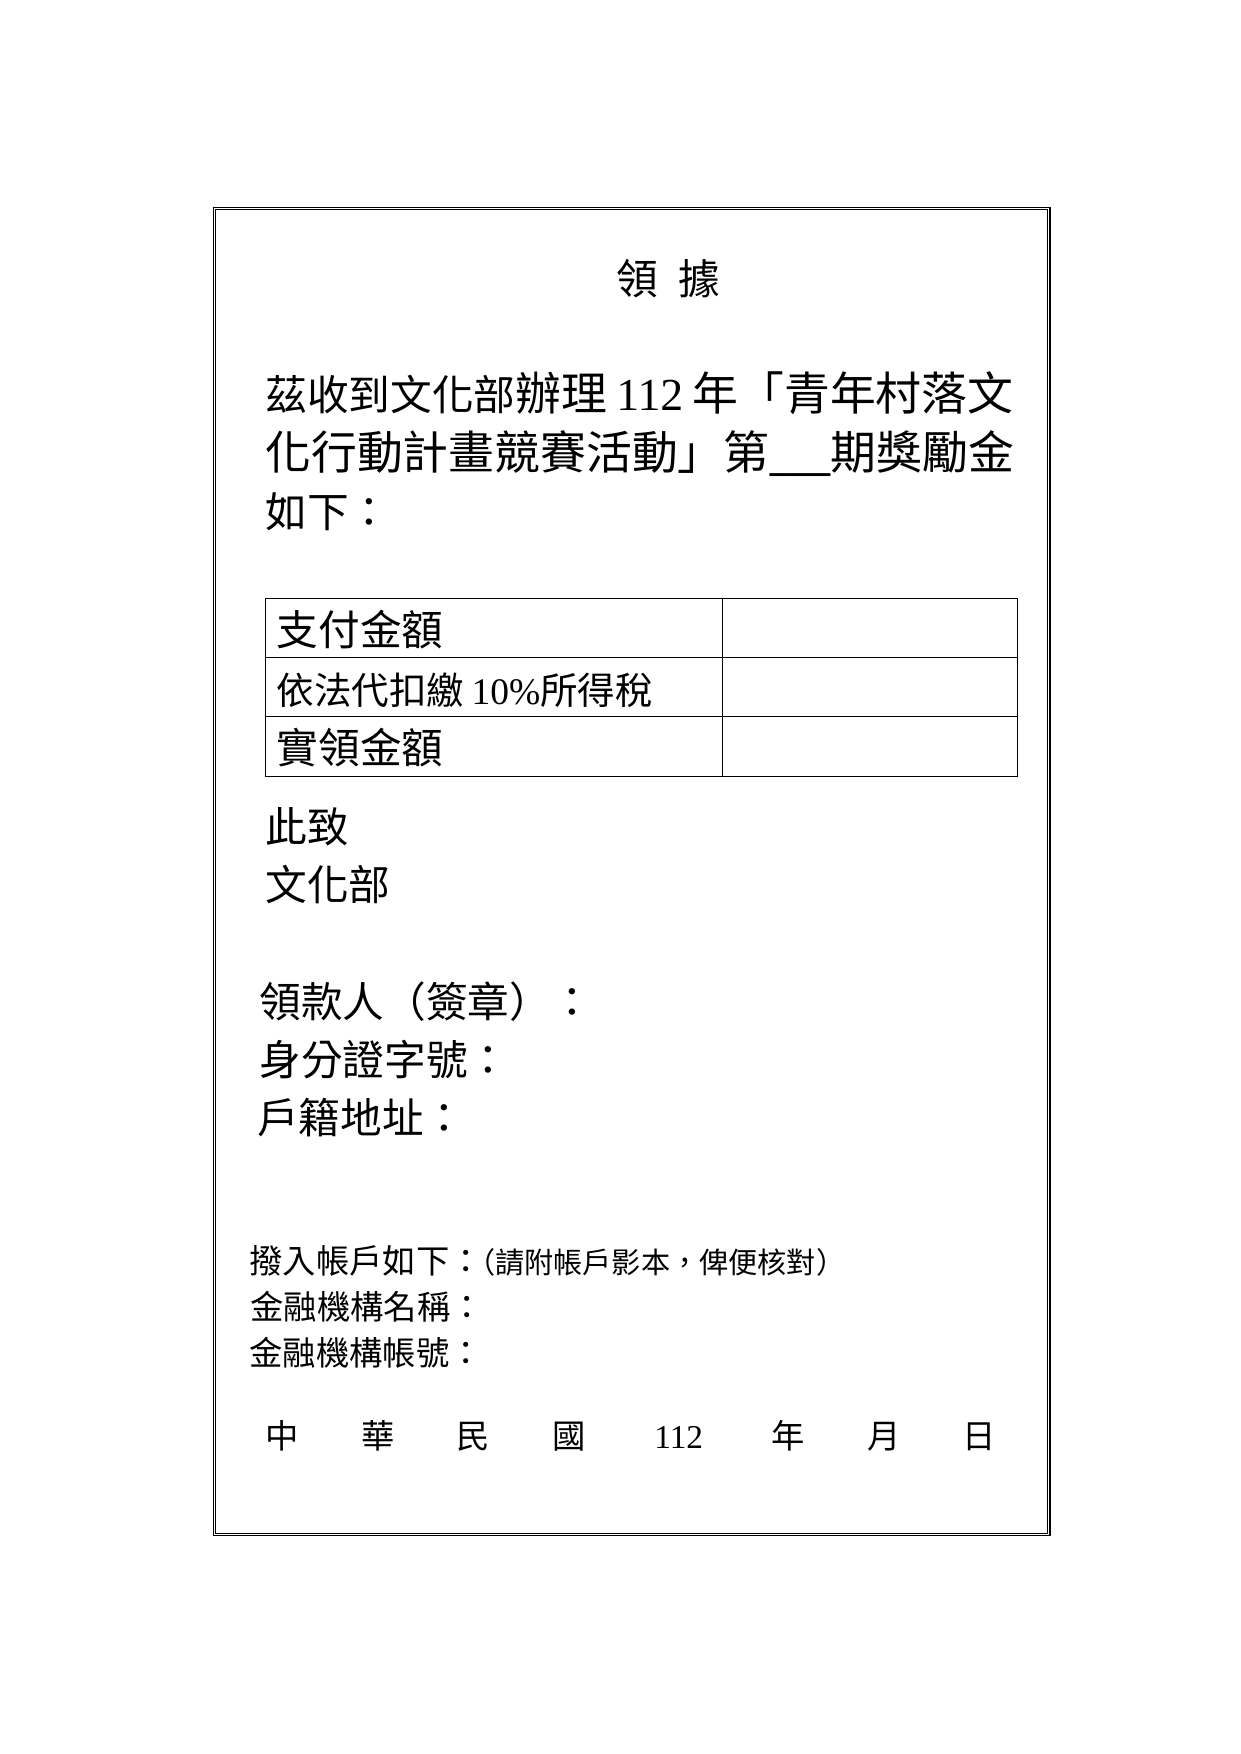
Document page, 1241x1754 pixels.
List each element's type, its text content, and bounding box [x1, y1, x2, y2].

table_cell [723, 717, 1017, 776]
table_header 支付金額 [266, 599, 722, 657]
table_cell 依法代扣繳10%所得稅 [266, 658, 722, 716]
table_header [723, 599, 1017, 657]
table_cell [723, 658, 1017, 716]
table_header 領 據 茲收到文化部辦理112年「青年村落文化行動計畫競賽活動」第___期獎勵金如下： 此致 文化部 領款人（簽章）： 身分證字號： 戶籍地址： 撥入帳戶如下：（請附帳戶影本，俾便核對） 金融機構名稱： 金融機構帳號： 中華民國112年月日 [216, 210, 1047, 1533]
table_cell 實領金額 [266, 717, 722, 776]
